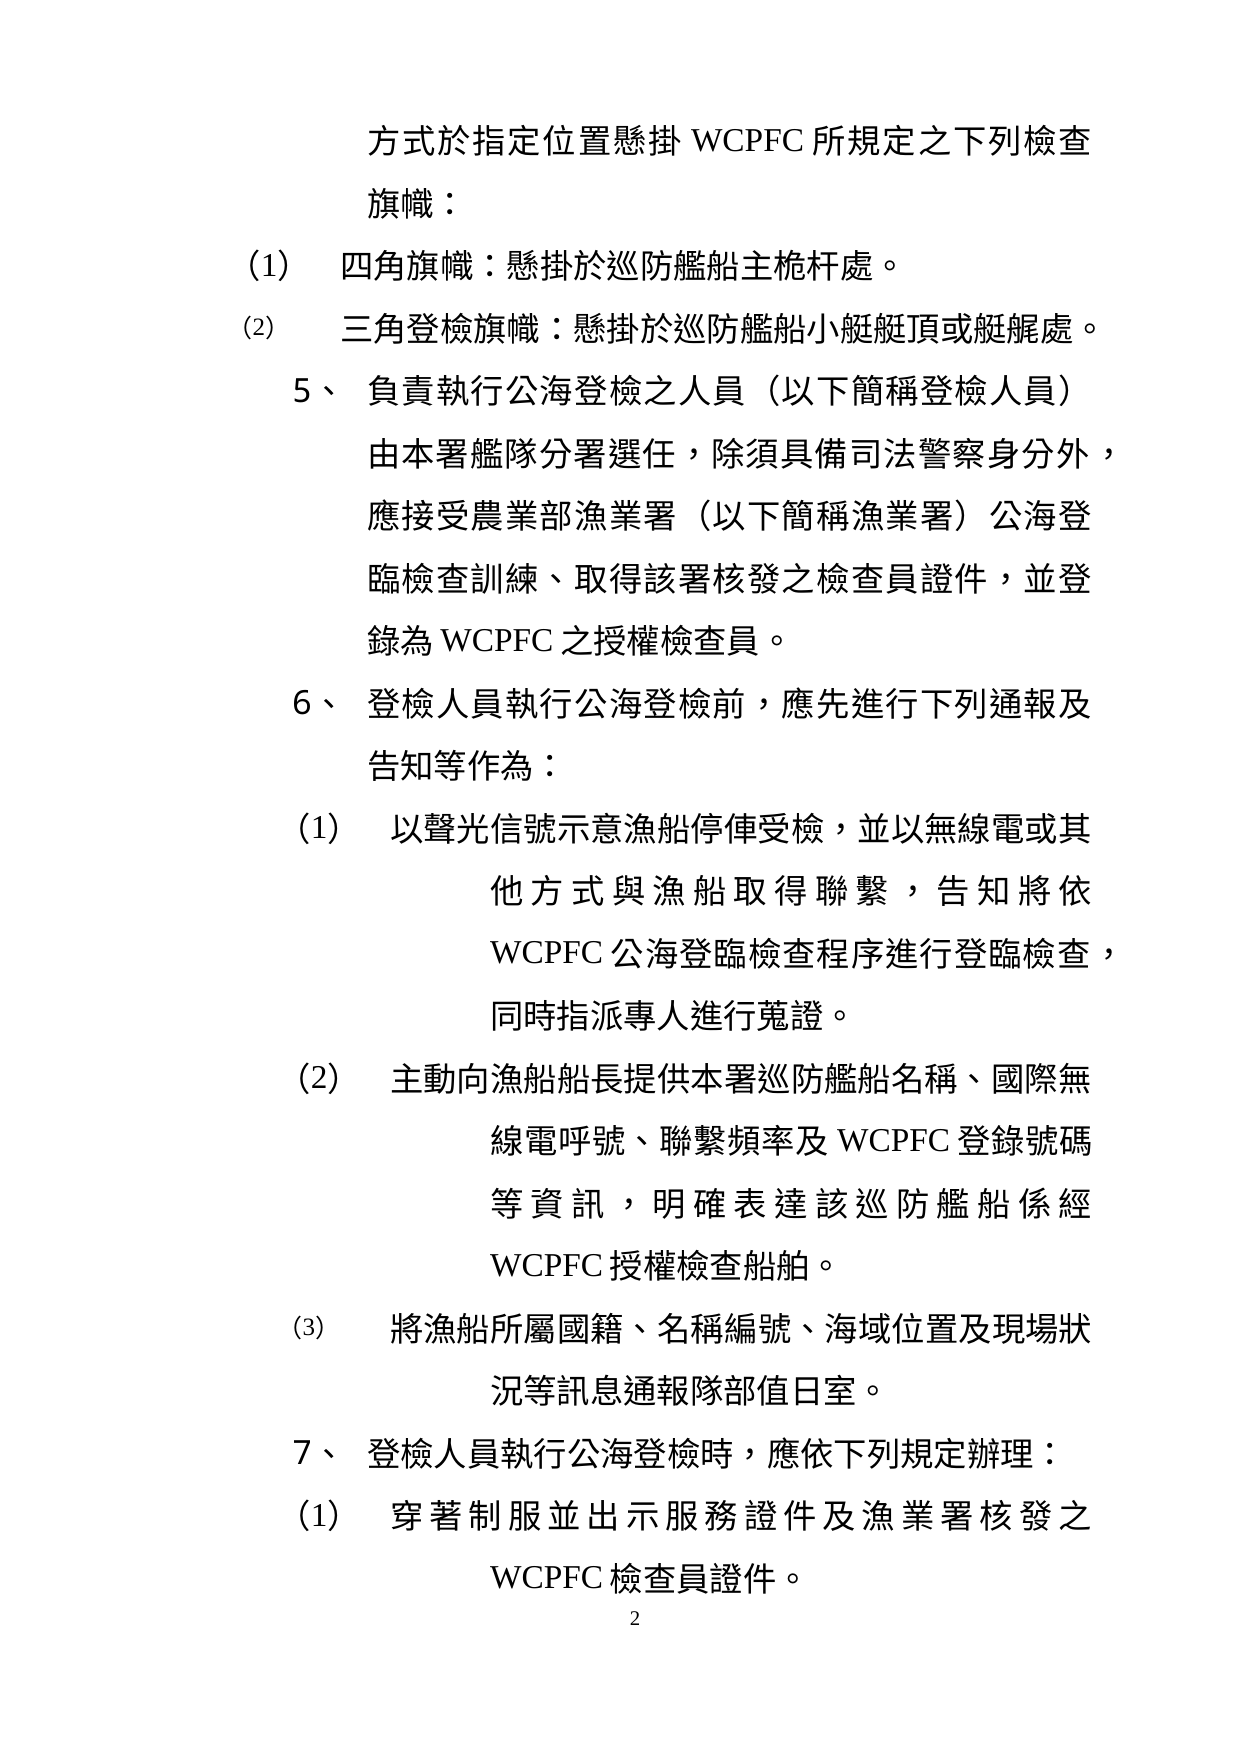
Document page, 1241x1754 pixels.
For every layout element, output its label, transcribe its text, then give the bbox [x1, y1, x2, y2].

list 登檢人員執行公海登檢時，應依下列規定辦理： [292, 1410, 1092, 1472]
list 負責執行公海登檢之人員（以下簡稱登檢人員）由本署艦隊分署選任，除須具備司法警察身分外，應接受農業部漁業署（以下簡稱漁業署）公海登臨檢查訓練、取得該署核發之檢查員證件，並登錄為WCPFC之授權檢查員。 [292, 347, 1092, 660]
list 四角旗幟：懸掛於巡防艦船主桅杆處。 [227, 222, 1092, 285]
list 主動向漁船船長提供本署巡防艦船名稱、國際無線電呼號、聯繫頻率及WCPFC登錄號碼等資訊，明確表達該巡防艦船係經WCPFC授權檢查船舶。 [277, 1035, 1092, 1285]
list 登檢人員執行公海登檢前，應先進行下列通報及告知等作為： [292, 660, 1092, 785]
list 將漁船所屬國籍、名稱編號、海域位置及現場狀況等訊息通報隊部值日室。 [277, 1285, 1092, 1410]
list 三角登檢旗幟：懸掛於巡防艦船小艇艇頂或艇艉處。 [227, 285, 1092, 347]
list 以聲光信號示意漁船停俥受檢，並以無線電或其他方式與漁船取得聯繫，告知將依WCPFC公海登臨檢查程序進行登臨檢查，同時指派專人進行蒐證。 [277, 785, 1092, 1035]
list 方式於指定位置懸掛WCPFC所規定之下列檢查旗幟： [292, 97, 1092, 222]
list 穿著制服並出示服務證件及漁業署核發之WCPFC檢查員證件。 [277, 1472, 1092, 1597]
